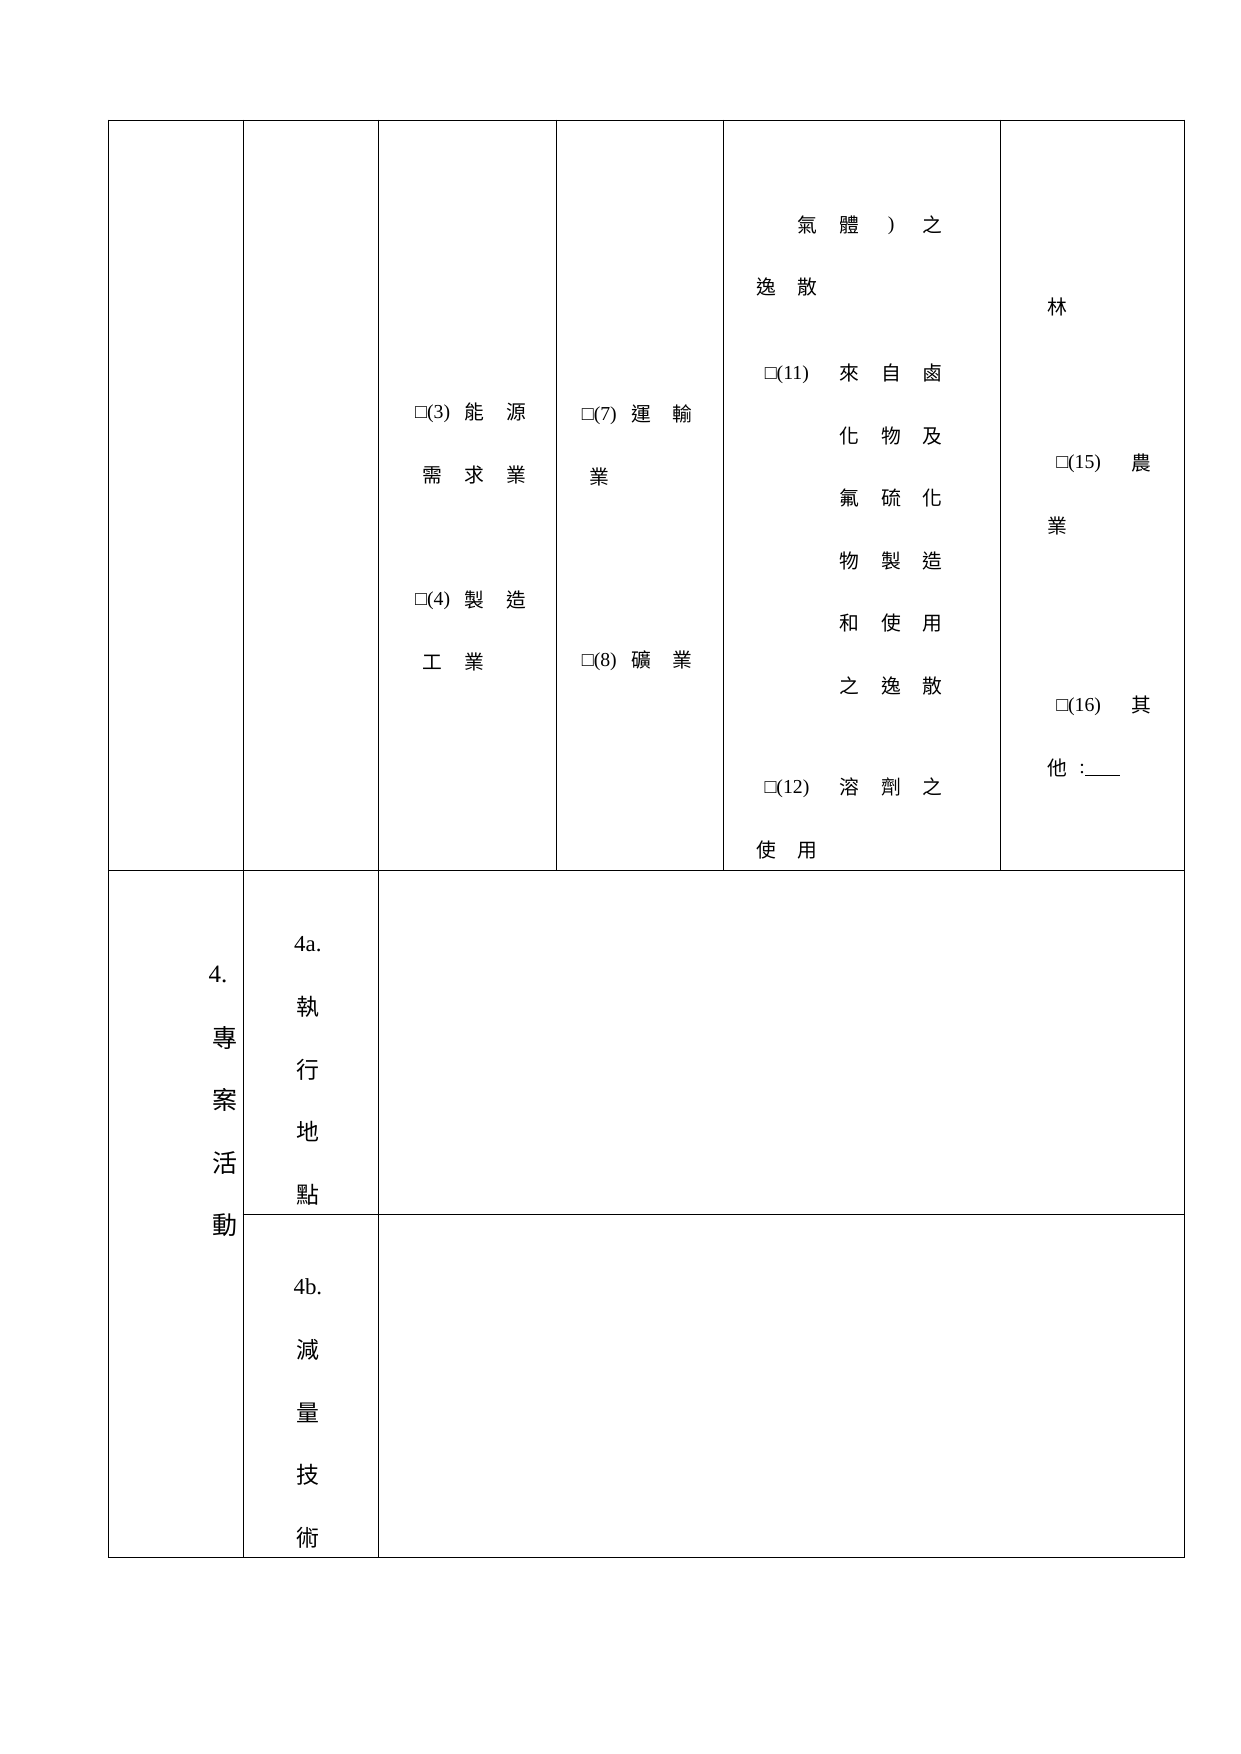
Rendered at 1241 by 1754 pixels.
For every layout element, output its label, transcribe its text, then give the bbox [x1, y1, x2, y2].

table_cell 4.專案活動 [109, 871, 243, 1557]
table_cell □(3)能源需求業 □(4)製造工業 [379, 121, 556, 869]
table_cell [109, 121, 243, 869]
table_cell 4b.減量技術 [244, 1215, 378, 1557]
table_cell □(7)運輸業 □(8)礦業 [557, 121, 723, 869]
table_cell [379, 1215, 1184, 1557]
table_cell [244, 121, 378, 869]
table_cell 4a.執行地點 [244, 871, 378, 1214]
table_cell 氣體)之逸散 □(11)來自鹵化物及氟硫化物製造和使用之逸散 □(12)溶劑之使用 [724, 121, 1000, 869]
table_cell [379, 871, 1184, 1214]
table_cell 林 □(15)農業 □(16)其他: [1001, 121, 1184, 869]
